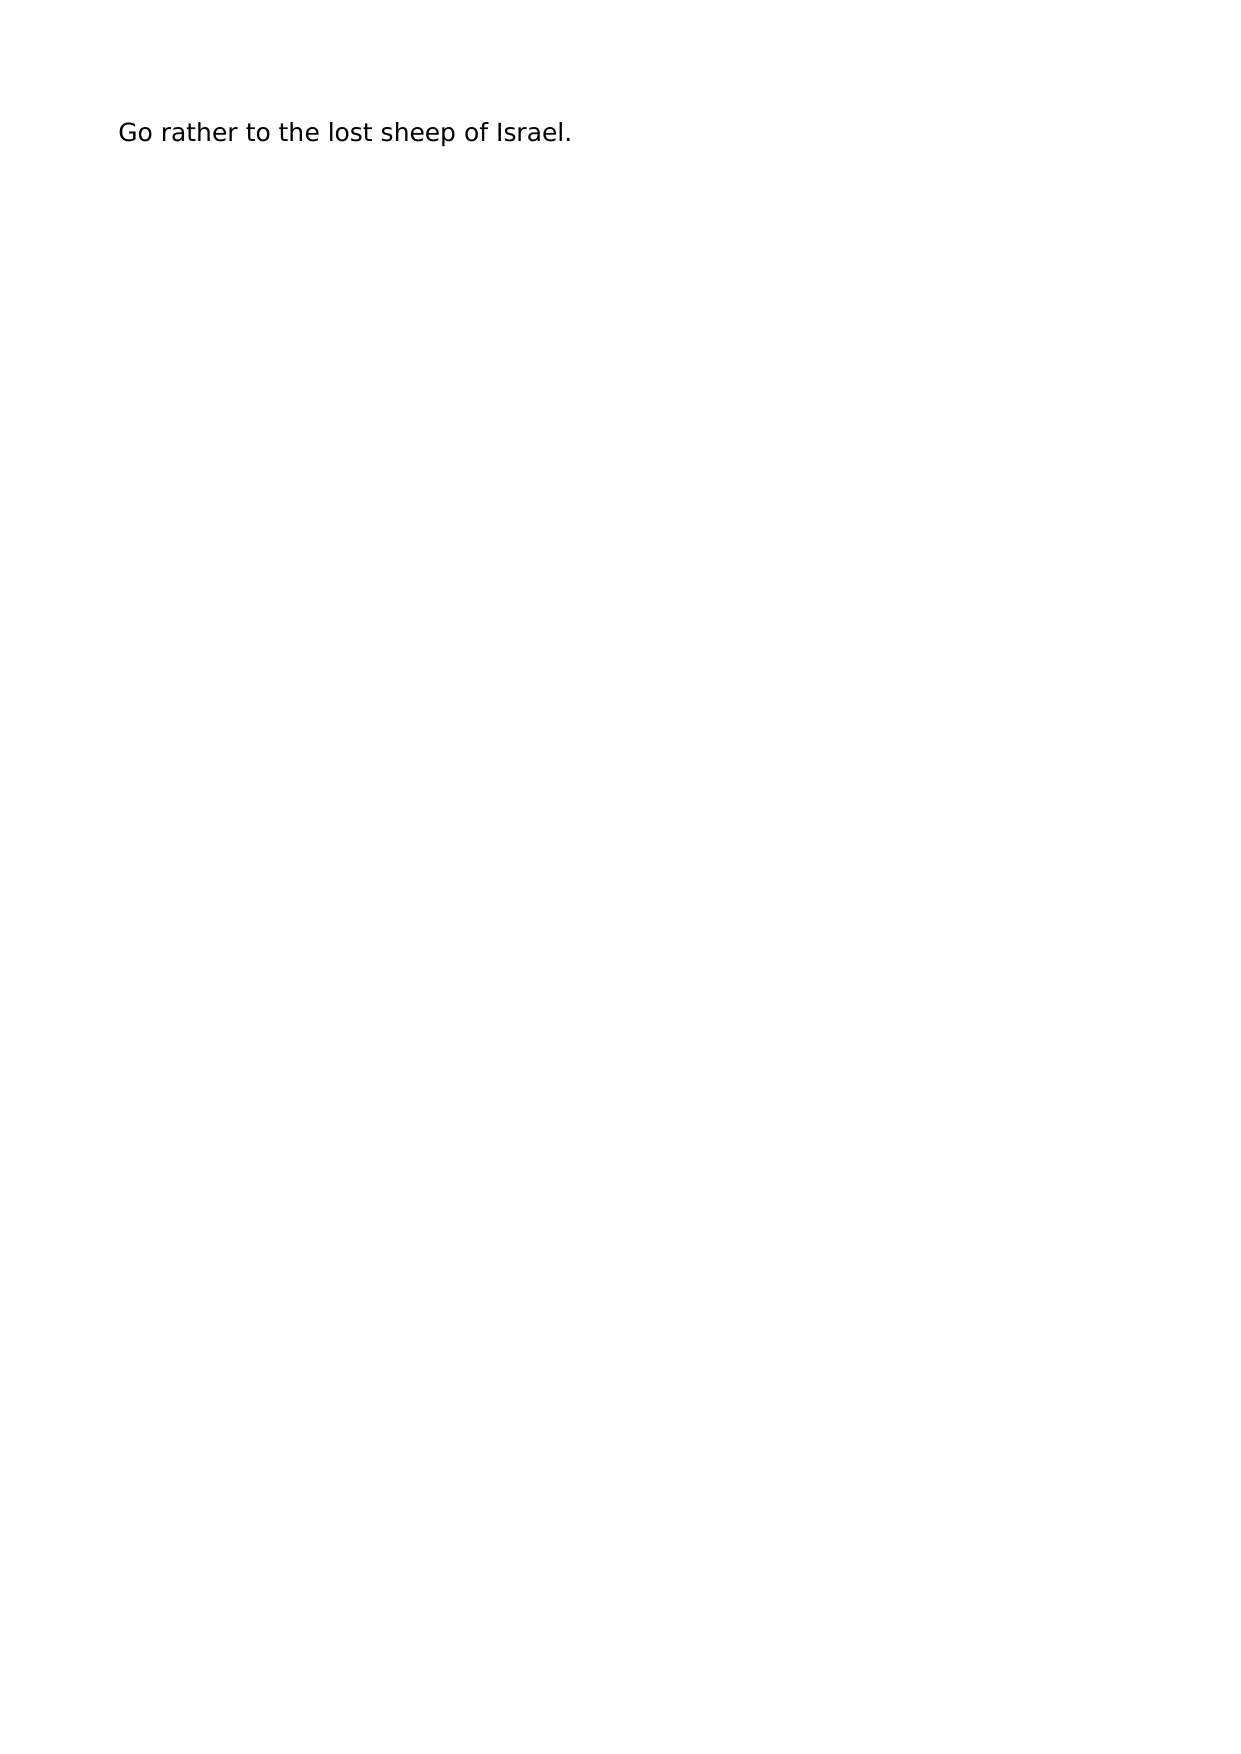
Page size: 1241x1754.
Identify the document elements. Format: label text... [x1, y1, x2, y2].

text Go rather to the lost sheep of Israel. [118, 118, 1122, 147]
